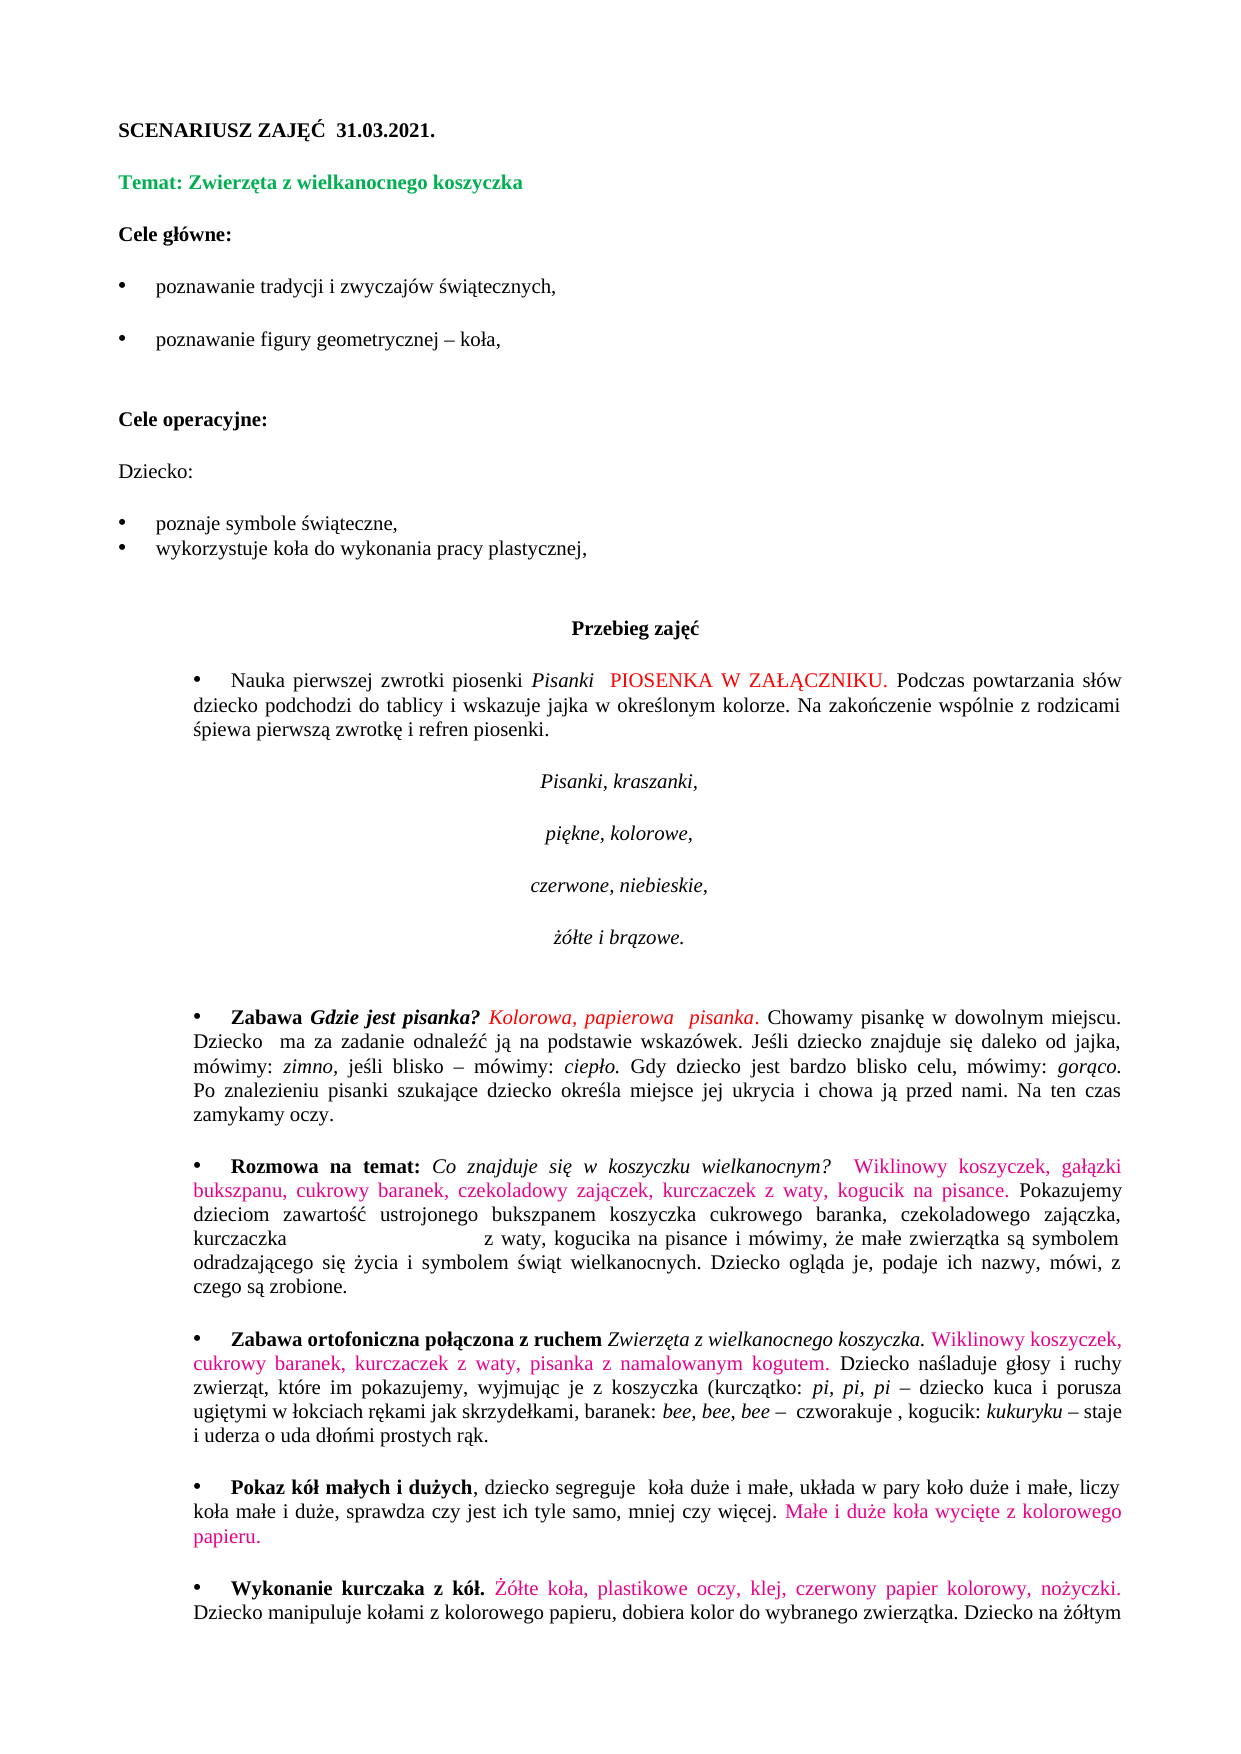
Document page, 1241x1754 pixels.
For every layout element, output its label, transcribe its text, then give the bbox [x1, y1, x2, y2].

list Nauka pierwszej zwrotki piosenki Pisanki PIOSENKA W ZAŁĄCZNIKU. Podczas powtarzania słów dziecko podchodzi do tablicy i wskazuje jajka w określonym kolorze. Na zakończenie wspólnie z rodzicami śpiewa pierwszą zwrotkę i refren piosenki. [156, 668, 1122, 741]
text piękne, kolorowe, [118, 821, 1122, 845]
text Przebieg zajęć [148, 616, 1122, 640]
text czerwone, niebieskie, [118, 873, 1122, 897]
text Dziecko: [118, 459, 1122, 483]
list Zabawa ortofoniczna połączona z ruchem Zwierzęta z wielkanocnego koszyczka. Wiklinowy koszyczek, cukrowy baranek, kurczaczek z waty, pisanka z namalowanym kogutem. Dziecko naśladuje głosy i ruchy zwierząt, które im pokazujemy, wyjmując je z koszyczka (kurczątko: pi, pi, pi – dziecko kuca i porusza ugiętymi w łokciach rękami jak skrzydełkami, baranek: bee, bee, bee – czworakuje , kogucik: kukuryku – staje i uderza o uda dłońmi prostych rąk. [156, 1326, 1122, 1447]
list poznaje symbole świąteczne, [81, 511, 1122, 536]
list Zabawa Gdzie jest pisanka? Kolorowa, papierowa pisanka. Chowamy pisankę w dowolnym miejscu. Dziecko ma za zadanie odnaleźć ją na podstawie wskazówek. Jeśli dziecko znajduje się daleko od jajka, mówimy: zimno, jeśli blisko – mówimy: ciepło. Gdy dziecko jest bardzo blisko celu, mówimy: gorąco. Po znalezieniu pisanki szukające dziecko określa miejsce jej ukrycia i chowa ją przed nami. Na ten czas zamykamy oczy. [156, 1005, 1122, 1126]
text Temat: Zwierzęta z wielkanocnego koszyczka [118, 170, 1122, 194]
text Pisanki, kraszanki, [118, 769, 1122, 793]
list Wykonanie kurczaka z kół. Żółte koła, plastikowe oczy, klej, czerwony papier kolorowy, nożyczki. Dziecko manipuluje kołami z kolorowego papieru, dobiera kolor do wybranego zwierzątka. Dziecko na żółtym [156, 1576, 1122, 1624]
list poznawanie figury geometrycznej – koła, [81, 327, 1122, 351]
text żółte i brązowe. [118, 925, 1122, 949]
text Cele operacyjne: [118, 407, 1122, 431]
text Cele główne: [118, 222, 1122, 246]
text SCENARIUSZ ZAJĘĆ 31.03.2021. [118, 118, 1122, 142]
list Pokaz kół małych i dużych, dziecko segreguje koła duże i małe, układa w pary koło duże i małe, liczy koła małe i duże, sprawdza czy jest ich tyle samo, mniej czy więcej. Małe i duże koła wycięte z kolorowego papieru. [156, 1475, 1122, 1548]
list Rozmowa na temat: Co znajduje się w koszyczku wielkanocnym? Wiklinowy koszyczek, gałązki bukszpanu, cukrowy baranek, czekoladowy zajączek, kurczaczek z waty, kogucik na pisance. Pokazujemy dzieciom zawartość ustrojonego bukszpanem koszyczka cukrowego baranka, czekoladowego zajączka, kurczaczka z waty, kogucika na pisance i mówimy, że małe zwierzątka są symbolem odradzającego się życia i symbolem świąt wielkanocnych. Dziecko ogląda je, podaje ich nazwy, mówi, z czego są zrobione. [156, 1154, 1122, 1298]
list wykorzystuje koła do wykonania pracy plastycznej, [81, 536, 1122, 560]
list poznawanie tradycji i zwyczajów świątecznych, [81, 274, 1122, 299]
